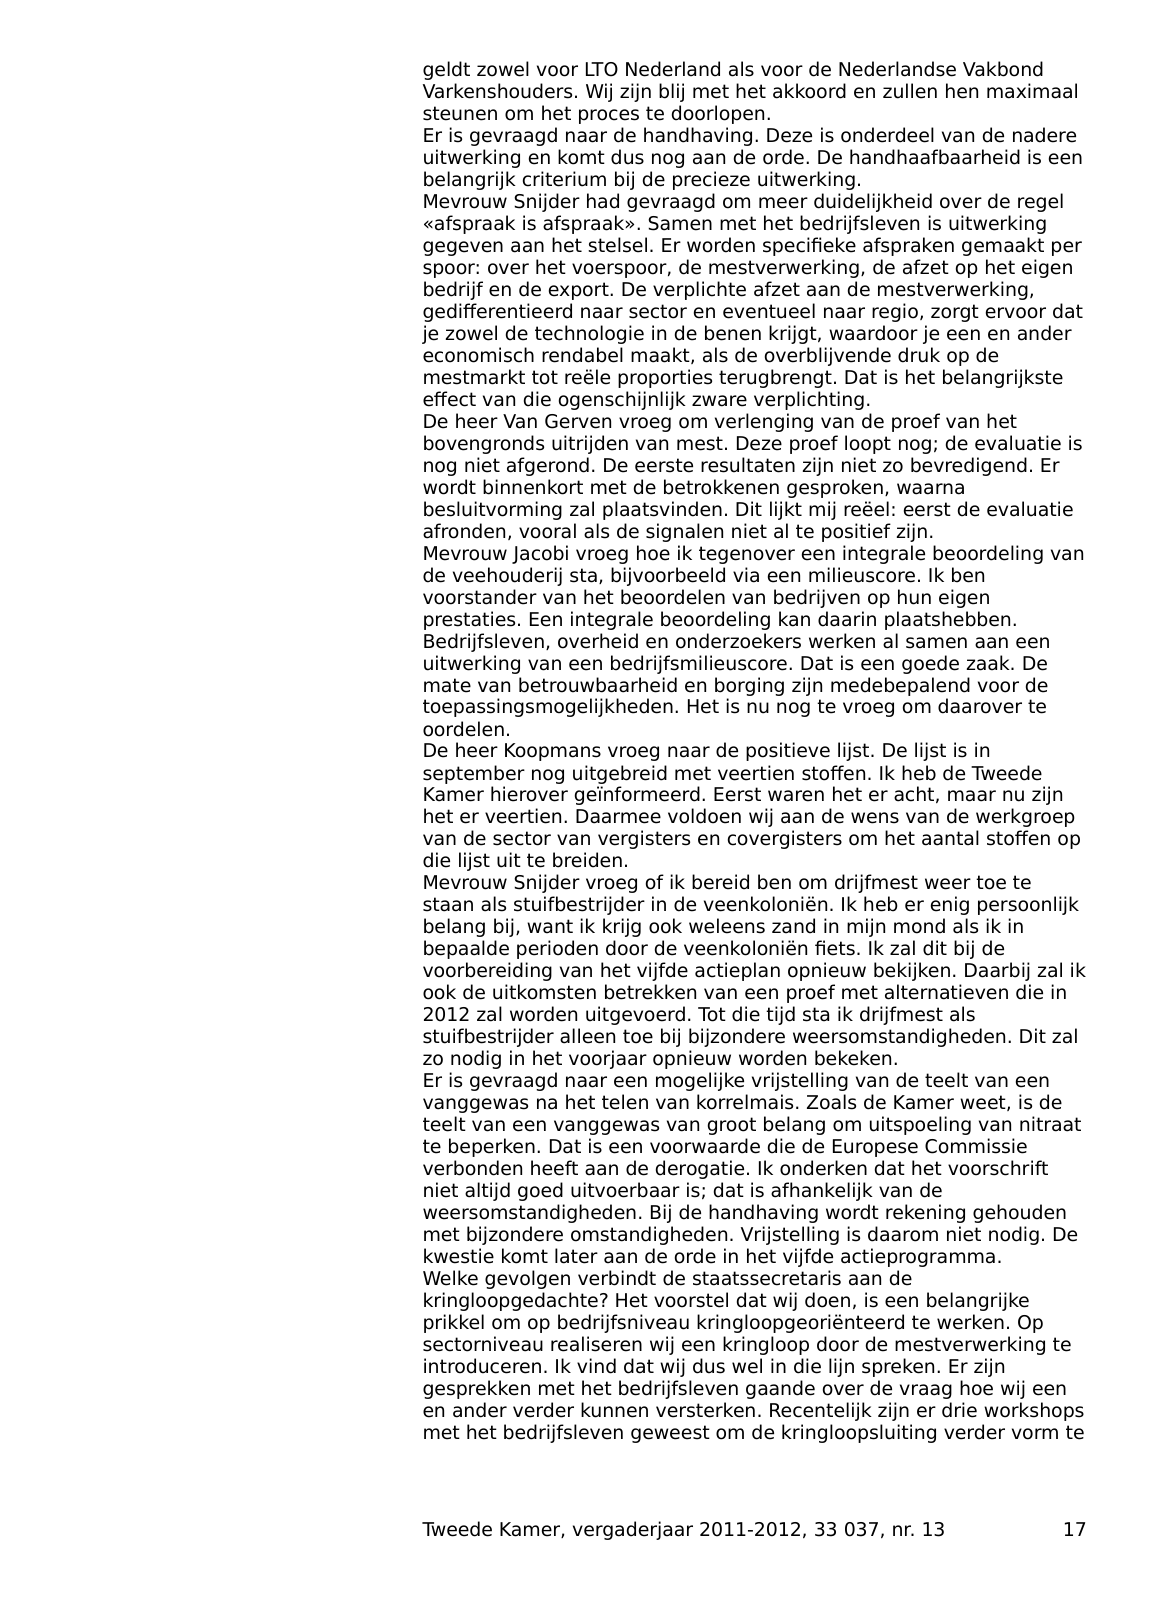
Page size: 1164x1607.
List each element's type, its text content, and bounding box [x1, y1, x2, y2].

text Mevrouw Snijder had gevraagd om meer duidelijkheid over de regel «afspraak is afspraak». Samen met het bedrijfsleven is uitwerking gegeven aan het stelsel. Er worden specifieke afspraken gemaakt per spoor: over het voerspoor, de mestverwerking, de afzet op het eigen bedrijf en de export. De verplichte afzet aan de mestverwerking, gedifferentieerd naar sector en eventueel naar regio, zorgt ervoor dat je zowel de technologie in de benen krijgt, waardoor je een en ander economisch rendabel maakt, als de overblijvende druk op de mestmarkt tot reële proporties terugbrengt. Dat is het belangrijkste effect van die ogenschijnlijk zware verplichting. [422, 191, 1087, 411]
text Er is gevraagd naar een mogelijke vrijstelling van de teelt van een vanggewas na het telen van korrelmais. Zoals de Kamer weet, is de teelt van een vanggewas van groot belang om uitspoeling van nitraat te beperken. Dat is een voorwaarde die de Europese Commissie verbonden heeft aan de derogatie. Ik onderken dat het voorschrift niet altijd goed uitvoerbaar is; dat is afhankelijk van de weersomstandigheden. Bij de handhaving wordt rekening gehouden met bijzondere omstandigheden. Vrijstelling is daarom niet nodig. De kwestie komt later aan de orde in het vijfde actieprogramma. [422, 1070, 1087, 1268]
text De heer Van Gerven vroeg om verlenging van de proef van het bovengronds uitrijden van mest. Deze proef loopt nog; de evaluatie is nog niet afgerond. De eerste resultaten zijn niet zo bevredigend. Er wordt binnenkort met de betrokkenen gesproken, waarna besluitvorming zal plaatsvinden. Dit lijkt mij reëel: eerst de evaluatie afronden, vooral als de signalen niet al te positief zijn. [422, 411, 1087, 543]
text De heer Koopmans vroeg naar de positieve lijst. De lijst is in september nog uitgebreid met veertien stoffen. Ik heb de Tweede Kamer hierover geïnformeerd. Eerst waren het er acht, maar nu zijn het er veertien. Daarmee voldoen wij aan de wens van de werkgroep van de sector van vergisters en covergisters om het aantal stoffen op die lijst uit te breiden. [422, 740, 1087, 872]
text Welke gevolgen verbindt de staatssecretaris aan de kringloopgedachte? Het voorstel dat wij doen, is een belangrijke prikkel om op bedrijfsniveau kringloopgeoriënteerd te werken. Op sectorniveau realiseren wij een kringloop door de mestverwerking te introduceren. Ik vind dat wij dus wel in die lijn spreken. Er zijn gesprekken met het bedrijfsleven gaande over de vraag hoe wij een en ander verder kunnen versterken. Recentelijk zijn er drie workshops met het bedrijfsleven geweest om de kringloopsluiting verder vorm te [422, 1268, 1087, 1444]
text Mevrouw Jacobi vroeg hoe ik tegenover een integrale beoordeling van de veehouderij sta, bijvoorbeeld via een milieuscore. Ik ben voorstander van het beoordelen van bedrijven op hun eigen prestaties. Een integrale beoordeling kan daarin plaatshebben. Bedrijfsleven, overheid en onderzoekers werken al samen aan een uitwerking van een bedrijfsmilieuscore. Dat is een goede zaak. De mate van betrouwbaarheid en borging zijn medebepalend voor de toepassingsmogelijkheden. Het is nu nog te vroeg om daarover te oordelen. [422, 543, 1087, 740]
text Mevrouw Snijder vroeg of ik bereid ben om drijfmest weer toe te staan als stuifbestrijder in de veenkoloniën. Ik heb er enig persoonlijk belang bij, want ik krijg ook weleens zand in mijn mond als ik in bepaalde perioden door de veenkoloniën fiets. Ik zal dit bij de voorbereiding van het vijfde actieplan opnieuw bekijken. Daarbij zal ik ook de uitkomsten betrekken van een proef met alternatieven die in 2012 zal worden uitgevoerd. Tot die tijd sta ik drijfmest als stuifbestrijder alleen toe bij bijzondere weersomstandigheden. Dit zal zo nodig in het voorjaar opnieuw worden bekeken. [422, 872, 1087, 1070]
text Er is gevraagd naar de handhaving. Deze is onderdeel van de nadere uitwerking en komt dus nog aan de orde. De handhaafbaarheid is een belangrijk criterium bij de precieze uitwerking. [422, 125, 1087, 191]
text geldt zowel voor LTO Nederland als voor de Nederlandse Vakbond Varkenshouders. Wij zijn blij met het akkoord en zullen hen maximaal steunen om het proces te doorlopen. [422, 59, 1087, 125]
